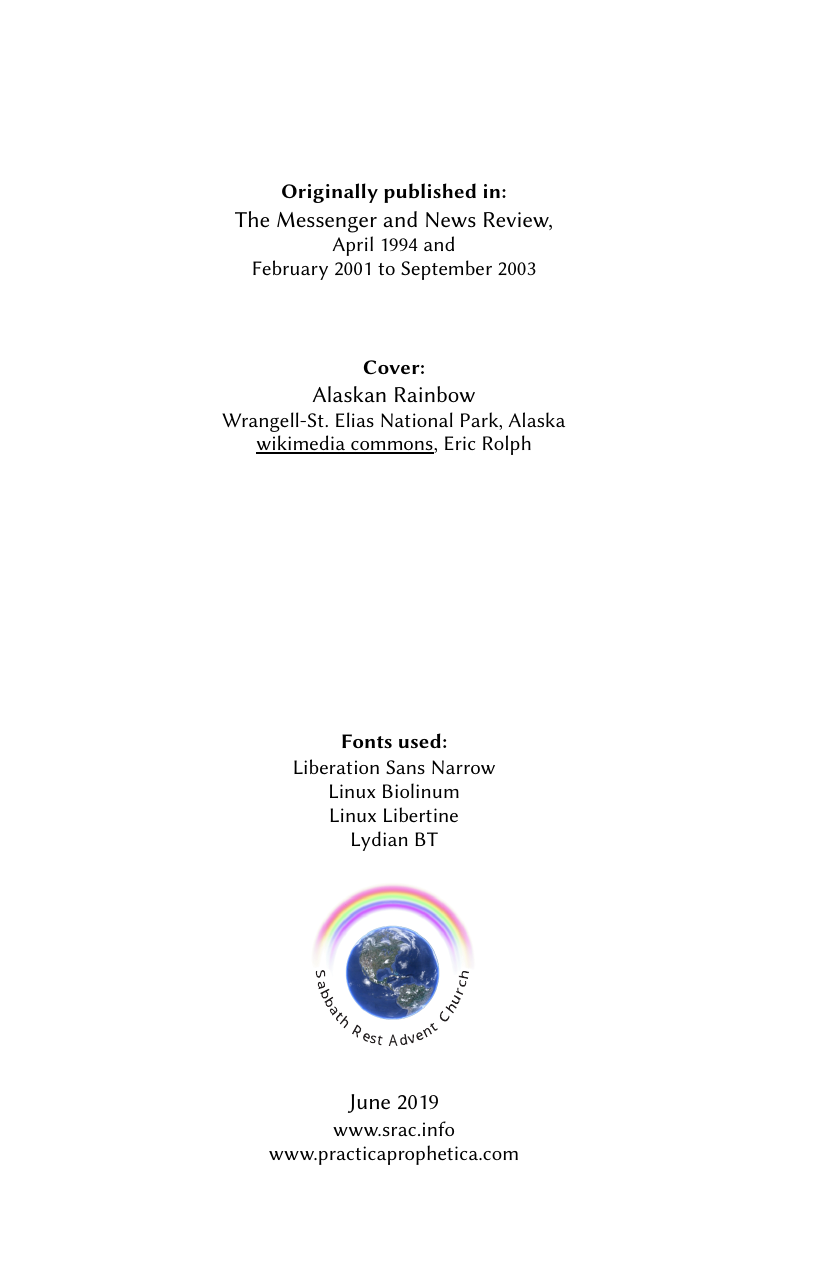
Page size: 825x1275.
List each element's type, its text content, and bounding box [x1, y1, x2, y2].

text Liberation Sans Narrow [75, 756, 712, 780]
text April 1994 and [75, 233, 712, 257]
text Fonts used: [75, 729, 712, 753]
text Wrangell-St. Elias National Park, Alaska [75, 408, 712, 432]
text Cover: [75, 355, 712, 379]
text www.srac.info [75, 1118, 712, 1142]
text wikimedia commons, Eric Rolph [75, 432, 712, 456]
text www.practicaprophetica.com [75, 1142, 712, 1165]
text Linux Biolinum [75, 780, 712, 804]
text Linux Libertine [75, 804, 712, 827]
text Originally published in: [75, 180, 712, 204]
text The Messenger and News Review, [75, 207, 712, 233]
text February 2001 to September 2003 [75, 257, 712, 280]
text Alaskan Rainbow [75, 382, 712, 408]
text June 2019 [75, 1089, 712, 1115]
text Lydian BT [75, 827, 712, 851]
